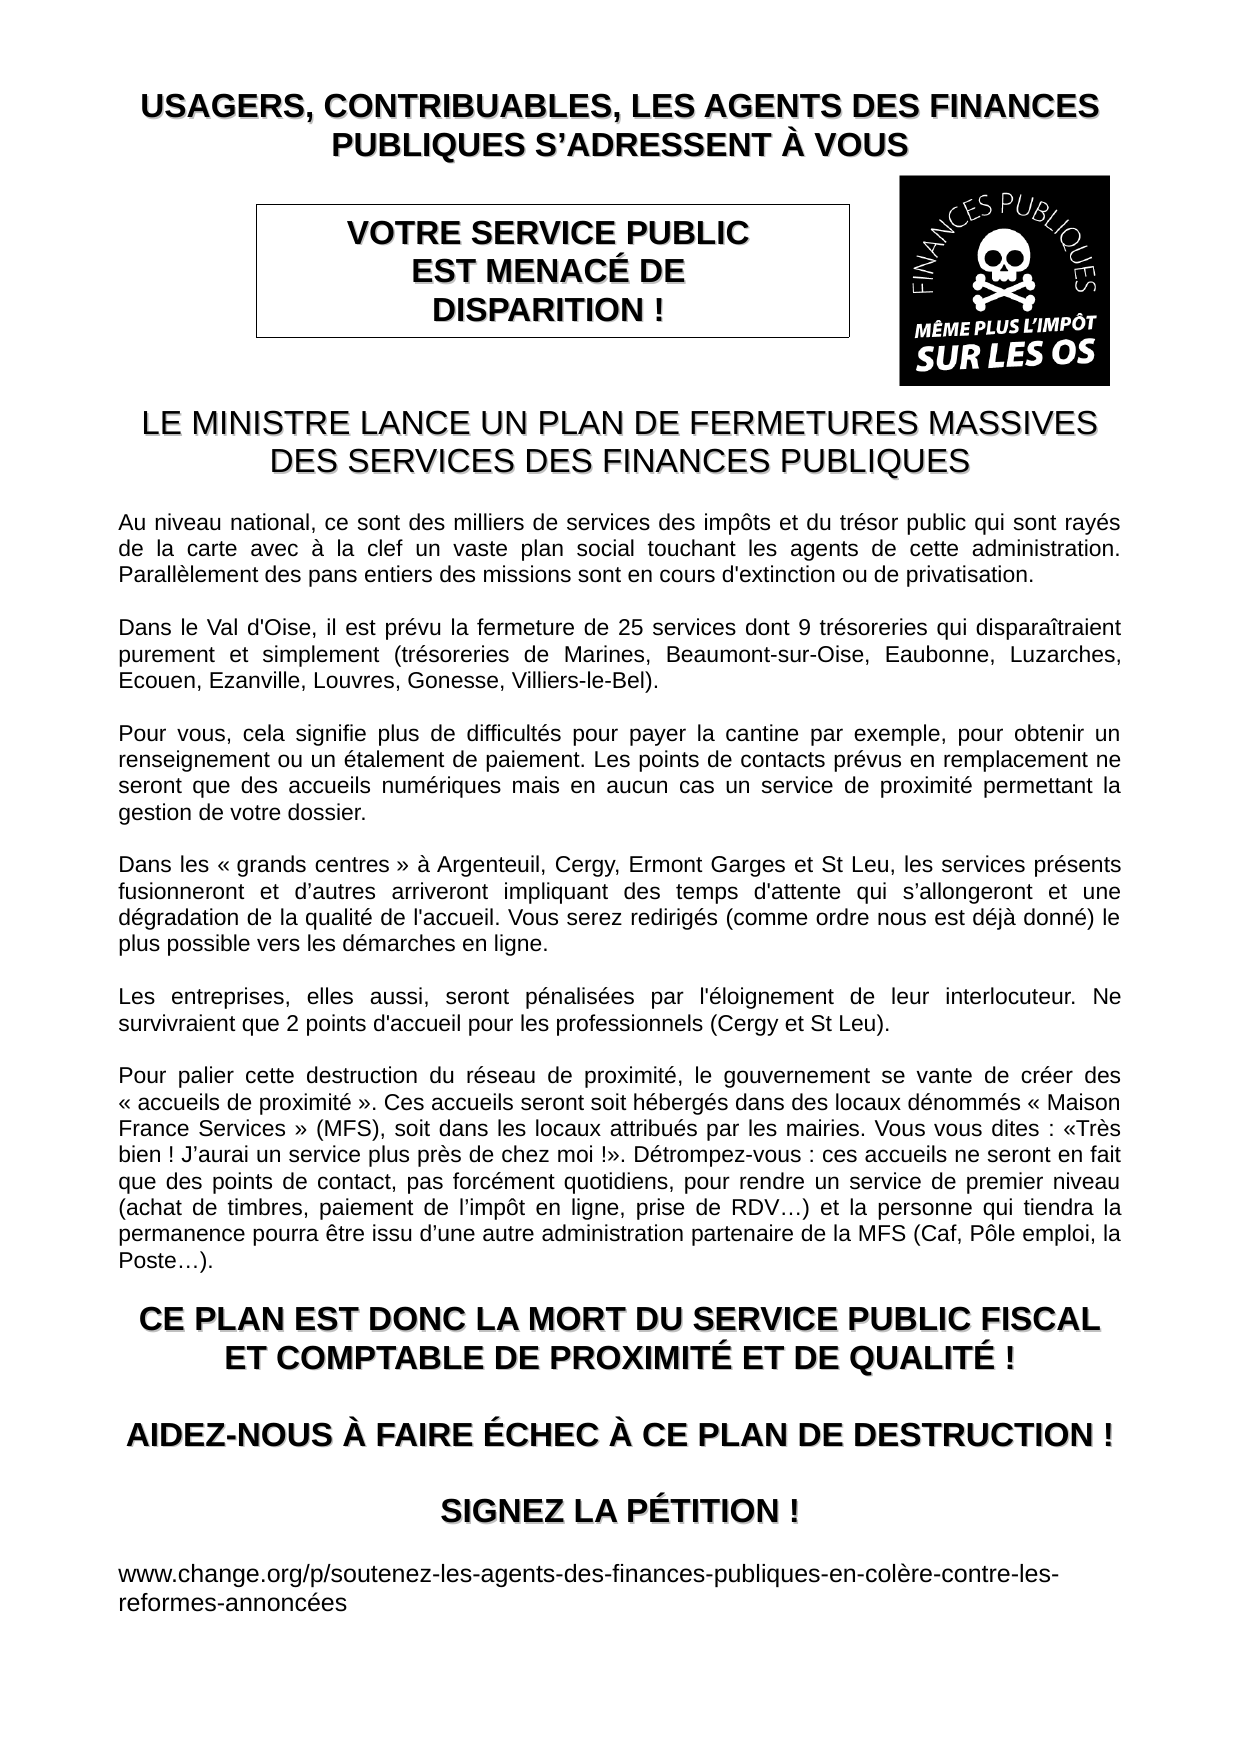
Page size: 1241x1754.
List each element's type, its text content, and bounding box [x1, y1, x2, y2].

text Dans le Val d'Oise, il est prévu la fermeture de 25 services dont 9 trésoreries qui disparaîtraient purement et simplement (trésoreries de Marines, Beaumont-sur-Oise, Eaubonne, Luzarches, Ecouen, Ezanville, Louvres, Gonesse, Villiers-le-Bel). [118, 614, 1122, 693]
text Au niveau national, ce sont des milliers de services des impôts et du trésor public qui sont rayés de la carte avec à la clef un vaste plan social touchant les agents de cette administration. Parallèlement des pans entiers des missions sont en cours d'extinction ou de privatisation. [118, 509, 1122, 588]
text VOTRE SERVICE PUBLIC [265, 213, 840, 251]
text Pour palier cette destruction du réseau de proximité, le gouvernement se vante de créer des « accueils de proximité ». Ces accueils seront soit hébergés dans des locaux dénommés « Maison France Services » (MFS), soit dans les locaux attribués par les mairies. Vous vous dites : «Très bien ! J’aurai un service plus près de chez moi !». Détrompez-vous : ces accueils ne seront en fait que des points de contact, pas forcément quotidiens, pour rendre un service de premier niveau (achat de timbres, paiement de l’impôt en ligne, prise de RDV…) et la personne qui tiendra la permanence pourra être issu d’une autre administration partenaire de la MFS (Caf, Pôle emploi, la Poste…). [118, 1062, 1122, 1273]
text Dans les « grands centres » à Argenteuil, Cergy, Ermont Garges et St Leu, les services présents fusionneront et d’autres arriveront impliquant des temps d'attente qui s’allongeront et une dégradation de la qualité de l'accueil. Vous serez redirigés (comme ordre nous est déjà donné) le plus possible vers les démarches en ligne. [118, 851, 1122, 957]
text Pour vous, cela signifie plus de difficultés pour payer la cantine par exemple, pour obtenir un renseignement ou un étalement de paiement. Les points de contacts prévus en remplacement ne seront que des accueils numériques mais en aucun cas un service de proximité permettant la gestion de votre dossier. [118, 719, 1122, 825]
text DISPARITION ! [265, 290, 840, 328]
text EST MENACÉ DE [265, 251, 840, 290]
text USAGERS, CONTRIBUABLES, LES AGENTS DES FINANCES PUBLIQUES S’ADRESSENT À VOUS [118, 87, 1122, 163]
text Les entreprises, elles aussi, seront pénalisées par l'éloignement de leur interlocuteur. Ne survivraient que 2 points d'accueil pour les professionnels (Cergy et St Leu). [118, 983, 1122, 1036]
text SIGNEZ LA PÉTITION ! [118, 1492, 1122, 1530]
text LE MINISTRE LANCE UN PLAN DE FERMETURES MASSIVES DES SERVICES DES FINANCES PUBLIQUES [118, 403, 1122, 480]
text www.change.org/p/soutenez-les-agents-des-finances-publiques-en-colère-contre-les-reformes-annoncées [118, 1559, 1122, 1616]
text AIDEZ-NOUS À FAIRE ÉCHEC À CE PLAN DE DESTRUCTION ! [118, 1415, 1122, 1453]
text CE PLAN EST DONC LA MORT DU SERVICE PUBLIC FISCAL ET COMPTABLE DE PROXIMITÉ ET DE QUALITÉ ! [118, 1299, 1122, 1376]
picture [899, 175, 1110, 386]
